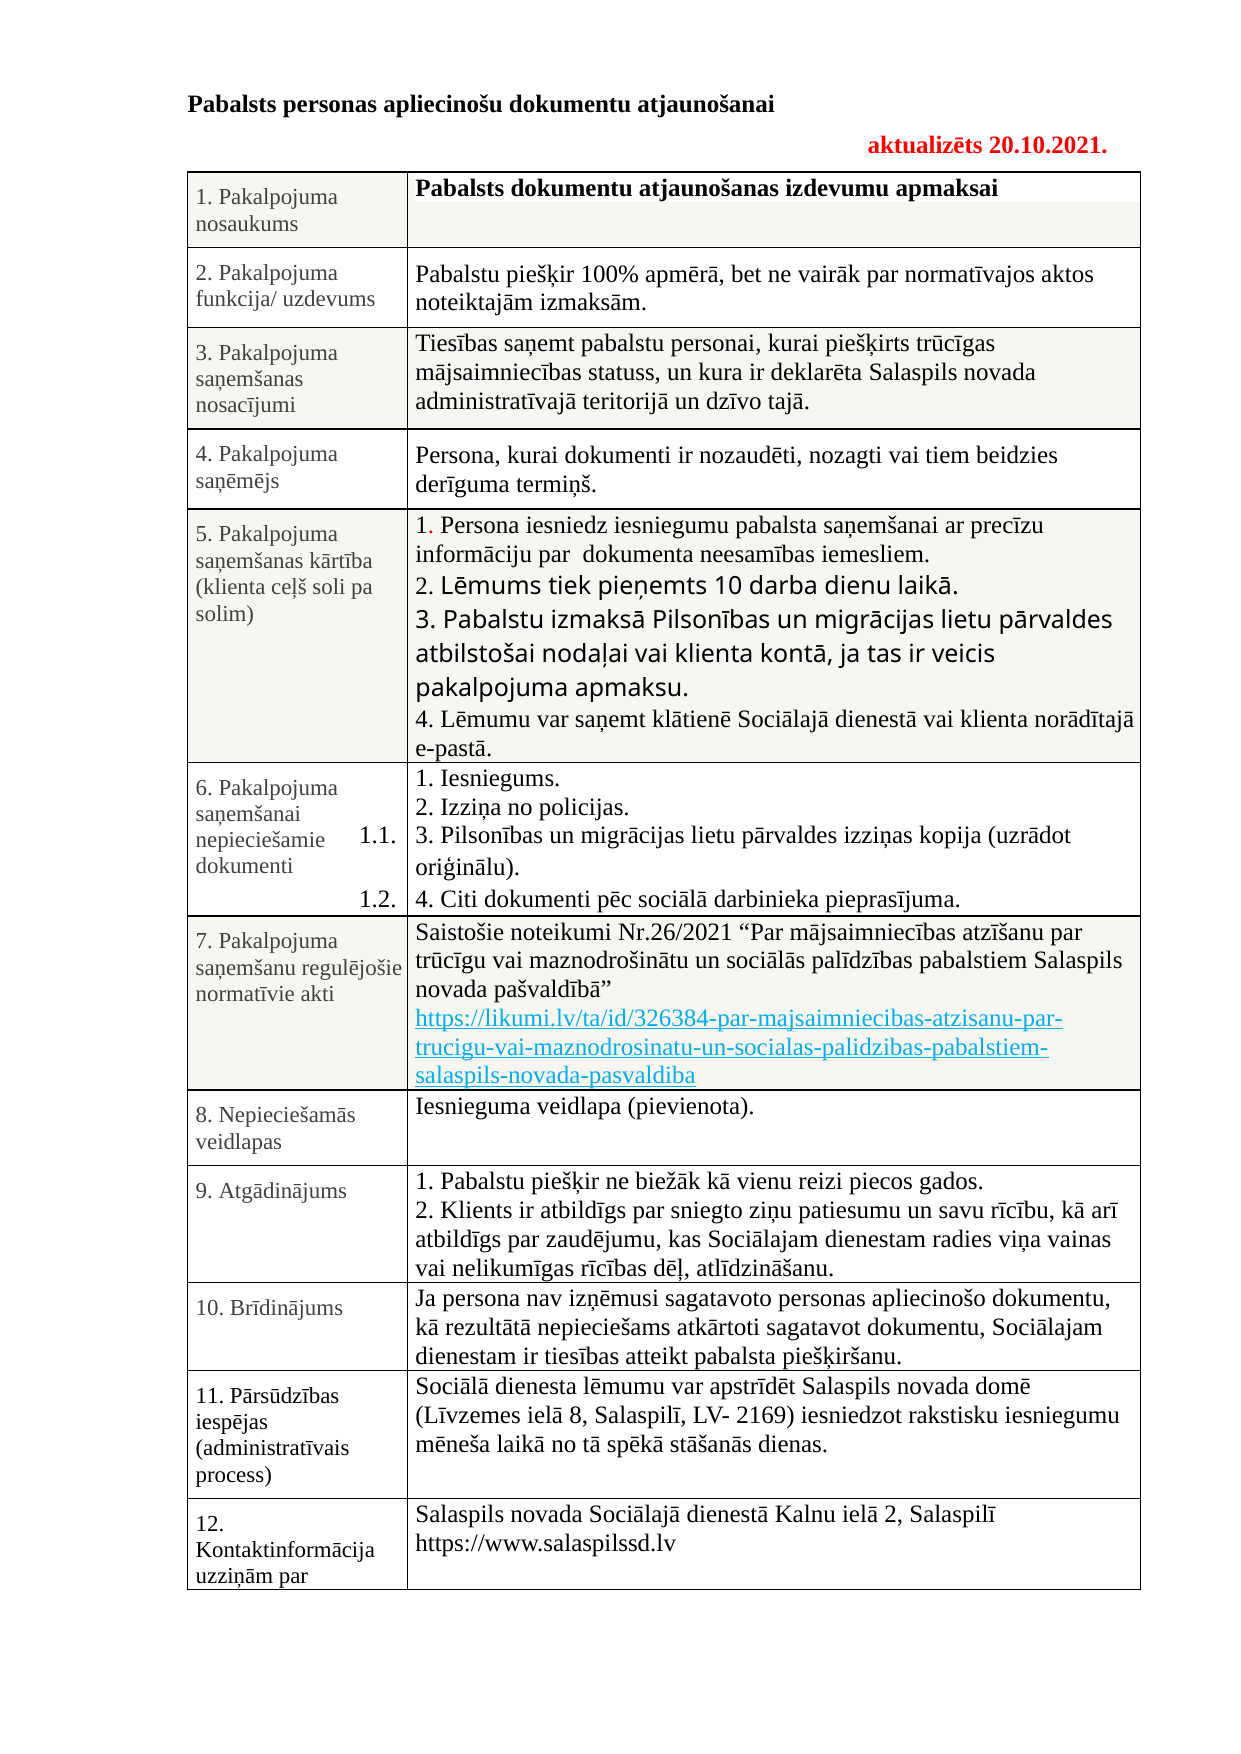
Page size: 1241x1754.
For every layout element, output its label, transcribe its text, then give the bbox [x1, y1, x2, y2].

text Pabalsts personas apliecinošu dokumentu atjaunošanai [187, 89, 1107, 117]
table_header Pabalsts dokumentu atjaunošanas izdevumu apmaksai [408, 173, 1140, 246]
table_cell 8. Nepieciešamās veidlapas [188, 1091, 407, 1165]
table_cell Salaspils novada Sociālajā dienestā Kalnu ielā 2, Salaspilī https://www.salaspilssd.lv [408, 1499, 1140, 1589]
table_cell Sociālā dienesta lēmumu var apstrīdēt Salaspils novada domē (Līvzemes ielā 8, Salaspilī, LV- 2169) iesniedzot rakstisku iesniegumu mēneša laikā no tā spēkā stāšanās dienas. [408, 1371, 1140, 1497]
table_cell 12. Kontaktinformācija uzziņām par [188, 1499, 407, 1589]
table_cell Iesnieguma veidlapa (pievienota). [408, 1091, 1140, 1165]
table_cell 9. Atgādinājums [188, 1166, 407, 1281]
table_cell 1. Iesniegums. 2. Izziņa no policijas. 3. Pilsonības un migrācijas lietu pārvaldes izziņas kopija (uzrādot oriģinālu). 4. Citi dokumenti pēc sociālā darbinieka pieprasījuma. [408, 763, 1140, 915]
table_cell Saistošie noteikumi Nr.26/2021 “Par mājsaimniecības atzīšanu par trūcīgu vai maznodrošinātu un sociālās palīdzības pabalstiem Salaspils novada pašvaldībā” https://likumi.lv/ta/id/326384-par-majsaimniecibas-atzisanu-par-trucigu-vai-maznodrosinatu-un-socialas-palidzibas-pabalstiem-salaspils-novada-pasvaldiba [408, 917, 1140, 1089]
table_cell Persona, kurai dokumenti ir nozaudēti, nozagti vai tiem beidzies derīguma termiņš. [408, 430, 1140, 508]
table_cell 3. Pakalpojuma saņemšanas nosacījumi [188, 328, 407, 428]
table_header 1. Pakalpojuma nosaukums [188, 173, 407, 246]
table_cell Pabalstu piešķir 100% apmērā, bet ne vairāk par normatīvajos aktos noteiktajām izmaksām. [408, 248, 1140, 327]
table_cell Tiesības saņemt pabalstu personai, kurai piešķirts trūcīgas mājsaimniecības statuss, un kura ir deklarēta Salaspils novada administratīvajā teritorijā un dzīvo tajā. [408, 328, 1140, 428]
table_cell 4. Pakalpojuma saņēmējs [188, 430, 407, 508]
table_cell 11. Pārsūdzības iespējas (administratīvais process) [188, 1371, 407, 1497]
table_cell 1. Pabalstu piešķir ne biežāk kā vienu reizi piecos gados. 2. Klients ir atbildīgs par sniegto ziņu patiesumu un savu rīcību, kā arī atbildīgs par zaudējumu, kas Sociālajam dienestam radies viņa vainas vai nelikumīgas rīcības dēļ, atlīdzināšanu. [408, 1166, 1140, 1281]
table_cell 1. Persona iesniedz iesniegumu pabalsta saņemšanai ar precīzu informāciju par dokumenta neesamības iemesliem. 2. Lēmums tiek pieņemts 10 darba dienu laikā. 3. Pabalstu izmaksā Pilsonības un migrācijas lietu pārvaldes atbilstošai nodaļai vai klienta kontā, ja tas ir veicis pakalpojuma apmaksu. 4. Lēmumu var saņemt klātienē Sociālajā dienestā vai klienta norādītajā e-pastā. [408, 510, 1140, 761]
text aktualizēts 20.10.2021. [187, 130, 1107, 159]
table_cell 5. Pakalpojuma saņemšanas kārtība (klienta ceļš soli pa solim) [188, 510, 407, 761]
table_cell Ja persona nav izņēmusi sagatavoto personas apliecinošo dokumentu, kā rezultātā nepieciešams atkārtoti sagatavot dokumentu, Sociālajam dienestam ir tiesības atteikt pabalsta piešķiršanu. [408, 1283, 1140, 1369]
table_cell 7. Pakalpojuma saņemšanu regulējošie normatīvie akti [188, 917, 407, 1089]
table_cell 2. Pakalpojuma funkcija/ uzdevums [188, 248, 407, 327]
table_cell 6. Pakalpojuma saņemšanai nepieciešamie dokumenti [188, 763, 407, 915]
table_cell 10. Brīdinājums [188, 1283, 407, 1369]
